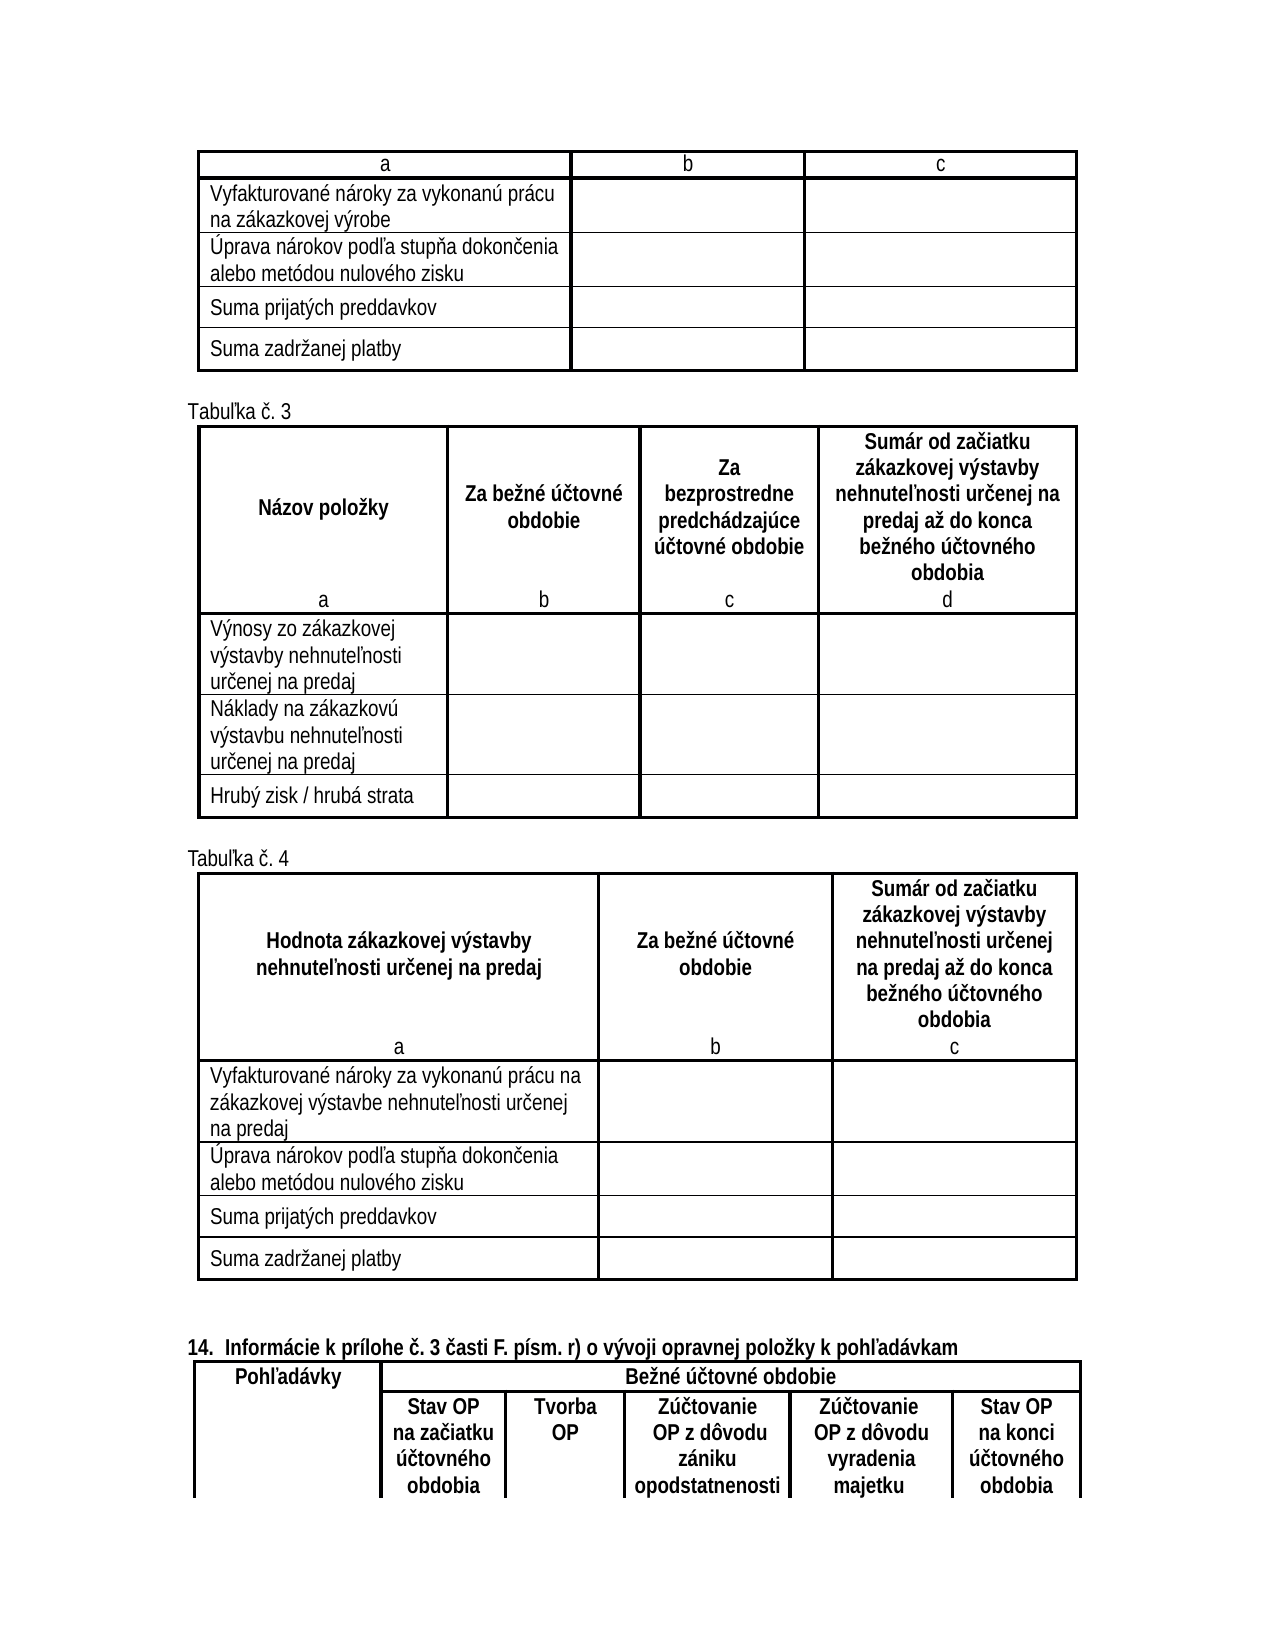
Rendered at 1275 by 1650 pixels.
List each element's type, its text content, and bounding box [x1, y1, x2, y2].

table_cell b [449, 586, 638, 612]
table_cell Stav OP na konci účtovného obdobia [954, 1393, 1079, 1498]
table_cell [820, 775, 1075, 816]
table_cell b [600, 1033, 831, 1059]
table_cell [834, 1238, 1075, 1278]
table_cell d [820, 586, 1075, 612]
table_cell Tvorba OP [507, 1393, 623, 1498]
table_header Hodnota zákazkovej výstavby nehnuteľnosti určenej na predaj [200, 875, 597, 1033]
table_cell Suma prijatých preddavkov [200, 287, 569, 327]
table_cell Náklady na zákazkovú výstavbu nehnuteľnosti určenej na predaj [201, 695, 446, 774]
text 14. Informácie k prílohe č. 3 časti F. písm. r) o vývoji opravnej položky k pohľadávkam [187, 1334, 1087, 1360]
table_cell [573, 233, 803, 286]
table_cell a [200, 153, 569, 176]
table_cell [806, 233, 1075, 286]
table_cell [834, 1062, 1075, 1141]
table_cell b [573, 153, 803, 176]
table_cell [806, 328, 1075, 369]
table_cell [449, 615, 638, 694]
table_cell [449, 775, 638, 816]
table_header Bežné účtovné obdobie [383, 1363, 1079, 1389]
table_header Pohľadávky [196, 1363, 379, 1498]
table_cell [573, 287, 803, 327]
table_cell [600, 1143, 831, 1195]
table_cell Suma zadržanej platby [200, 328, 569, 369]
table_cell c [642, 586, 817, 612]
table_cell [449, 695, 638, 774]
table_header Za bežné účtovné obdobie [449, 428, 638, 586]
table_cell [600, 1238, 831, 1278]
table_cell [600, 1062, 831, 1141]
table_cell [573, 180, 803, 232]
table_cell Vyfakturované nároky za vykonanú prácu na zákazkovej výrobe [200, 180, 569, 232]
table_cell Stav OP na začiatku účtovného obdobia [383, 1393, 504, 1498]
table_cell [573, 328, 803, 369]
table_cell Hrubý zisk / hrubá strata [201, 775, 446, 816]
text Tabuľka č. 4 [187, 845, 1087, 872]
table_cell [600, 1196, 831, 1236]
table_cell Zúčtovanie OP z dôvodu zániku opodstatnenosti [626, 1393, 788, 1498]
table_cell Suma zadržanej platby [200, 1238, 597, 1278]
table_cell [806, 180, 1075, 232]
table_header Názov položky [201, 428, 446, 586]
table_cell [834, 1143, 1075, 1195]
table_cell [642, 695, 817, 774]
table_cell Suma prijatých preddavkov [200, 1196, 597, 1236]
text Tabuľka č. 3 [187, 398, 1087, 424]
table_cell Úprava nárokov podľa stupňa dokončenia alebo metódou nulového zisku [200, 1143, 597, 1195]
table_cell a [200, 1033, 597, 1059]
table_cell c [806, 153, 1075, 176]
table_header Sumár od začiatku zákazkovej výstavby nehnuteľnosti určenej na predaj až do konca bežného účtovného obdobia [820, 428, 1075, 586]
table_cell [806, 287, 1075, 327]
table_header Sumár od začiatku zákazkovej výstavby nehnuteľnosti určenej na predaj až do konca bežného účtovného obdobia [834, 875, 1075, 1033]
table_cell [820, 615, 1075, 694]
table_cell a [201, 586, 446, 612]
table_cell [642, 615, 817, 694]
table_header Za bezprostredne predchádzajúce účtovné obdobie [642, 428, 817, 586]
table_cell c [834, 1033, 1075, 1059]
table_cell [834, 1196, 1075, 1236]
table_cell [820, 695, 1075, 774]
table_cell [642, 775, 817, 816]
table_cell Vyfakturované nároky za vykonanú prácu na zákazkovej výstavbe nehnuteľnosti určenej na predaj [200, 1062, 597, 1141]
table_cell Úprava nárokov podľa stupňa dokončenia alebo metódou nulového zisku [200, 233, 569, 286]
table_cell Zúčtovanie OP z dôvodu vyradenia majetku [792, 1393, 951, 1498]
table_cell Výnosy zo zákazkovej výstavby nehnuteľnosti určenej na predaj [201, 615, 446, 694]
table_header Za bežné účtovné obdobie [600, 875, 831, 1033]
